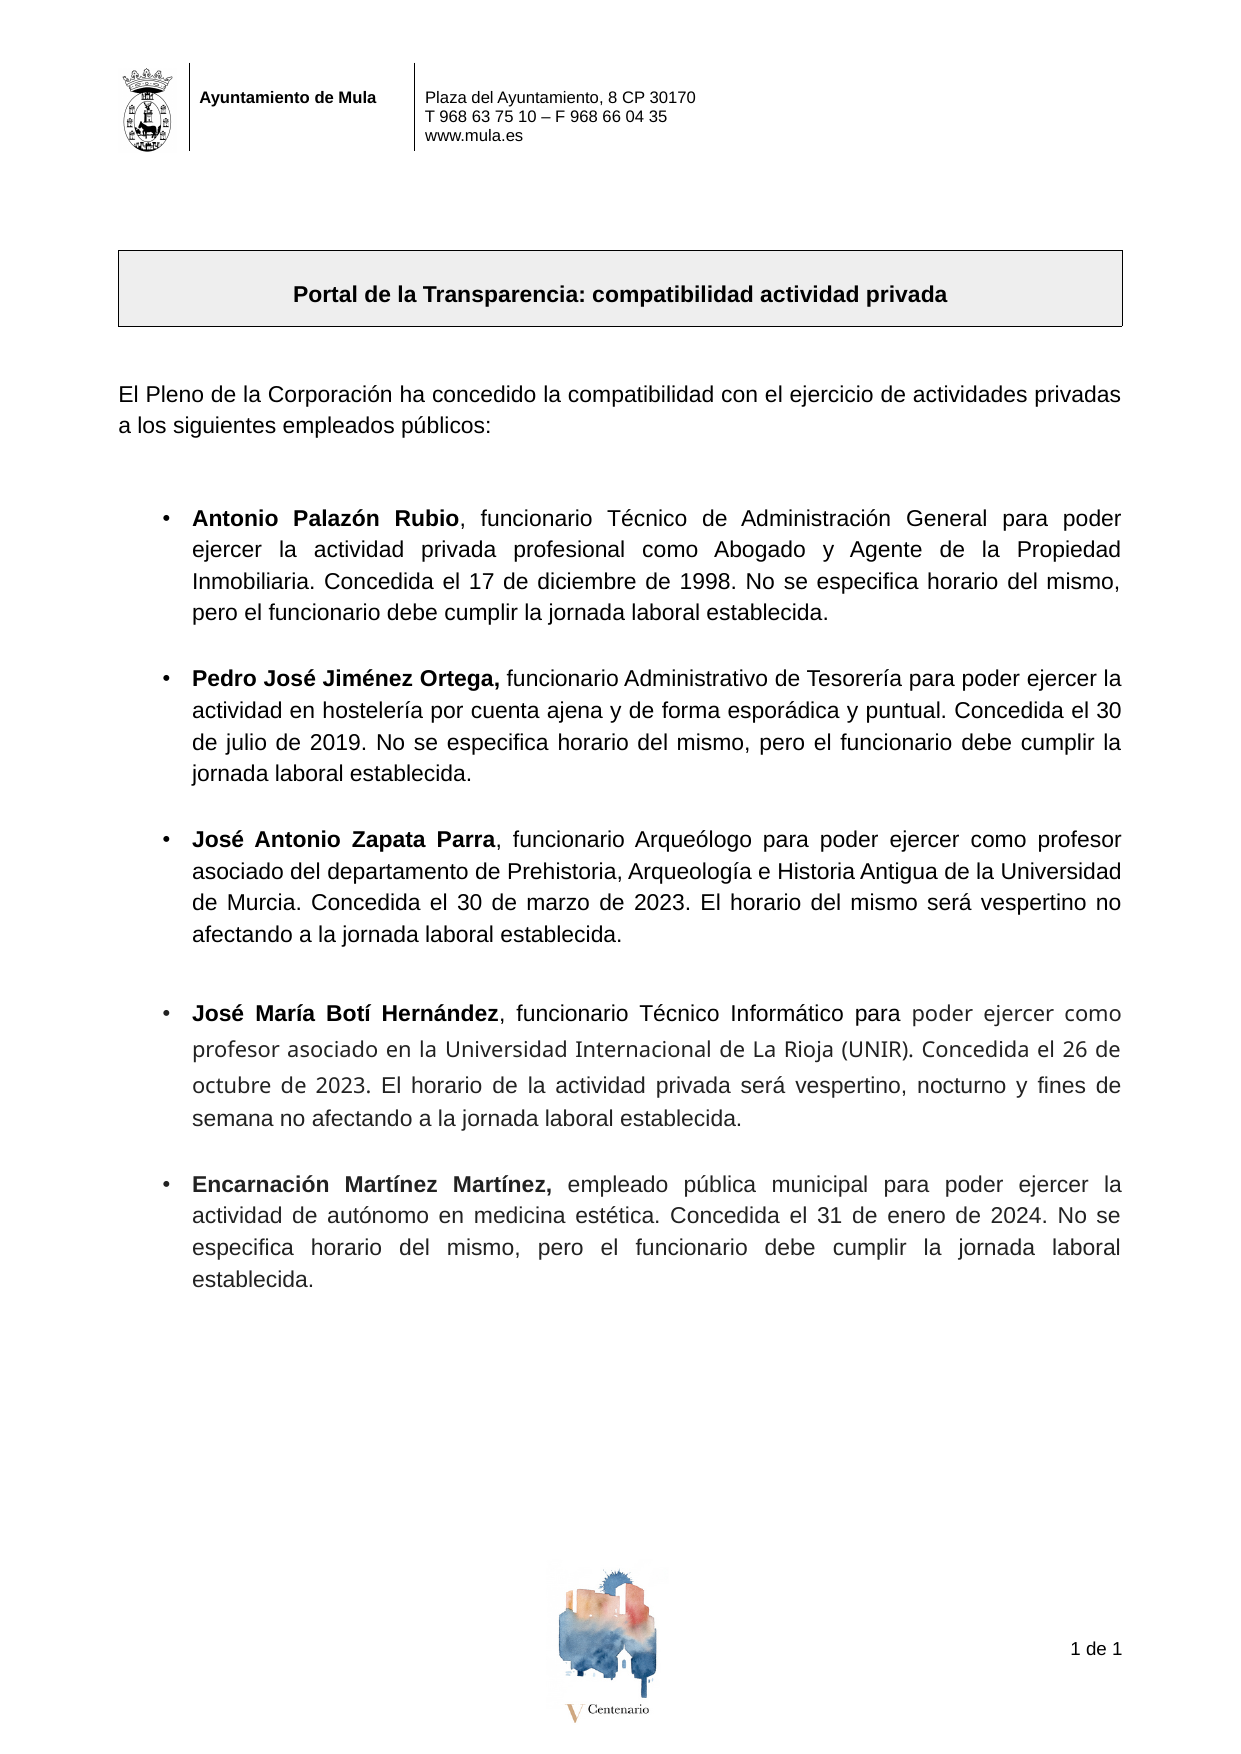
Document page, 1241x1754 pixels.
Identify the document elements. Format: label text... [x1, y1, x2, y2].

list Pedro José Jiménez Ortega, funcionario Administrativo de Tesorería para poder ejercer la actividad en hostelería por cuenta ajena y de forma esporádica y puntual. Concedida el 30 de julio de 2019. No se especifica horario del mismo, pero el funcionario debe cumplir la jornada laboral establecida. [162, 665, 1122, 786]
list José Antonio Zapata Parra, funcionario Arqueólogo para poder ejercer como profesor asociado del departamento de Prehistoria, Arqueología e Historia Antigua de la Universidad de Murcia. Concedida el 30 de marzo de 2023. El horario del mismo será vespertino no afectando a la jornada laboral establecida. [162, 826, 1122, 947]
table_header Portal de la Transparencia: compatibilidad actividad privada [119, 251, 1122, 326]
list Antonio Palazón Rubio, funcionario Técnico de Administración General para poder ejercer la actividad privada profesional como Abogado y Agente de la Propiedad Inmobiliaria. Concedida el 17 de diciembre de 1998. No se especifica horario del mismo, pero el funcionario debe cumplir la jornada laboral establecida. [162, 504, 1122, 626]
picture [546, 1559, 669, 1731]
text El Pleno de la Corporación ha concedido la compatibilidad con el ejercicio de actividades privadas a los siguientes empleados públicos: [118, 381, 1122, 439]
list José María Botí Hernández, funcionario Técnico Informático para poder ejercer como profesor asociado en la Universidad Internacional de La Rioja (UNIR). Concedida el 26 de octubre de 2023. El horario de la actividad privada será vespertino, nocturno y fines de semana no afectando a la jornada laboral establecida. [162, 998, 1122, 1131]
picture [117, 68, 177, 153]
list Encarnación Martínez Martínez, empleado pública municipal para poder ejercer la actividad de autónomo en medicina estética. Concedida el 31 de enero de 2024. No se especifica horario del mismo, pero el funcionario debe cumplir la jornada laboral establecida. [162, 1171, 1122, 1292]
